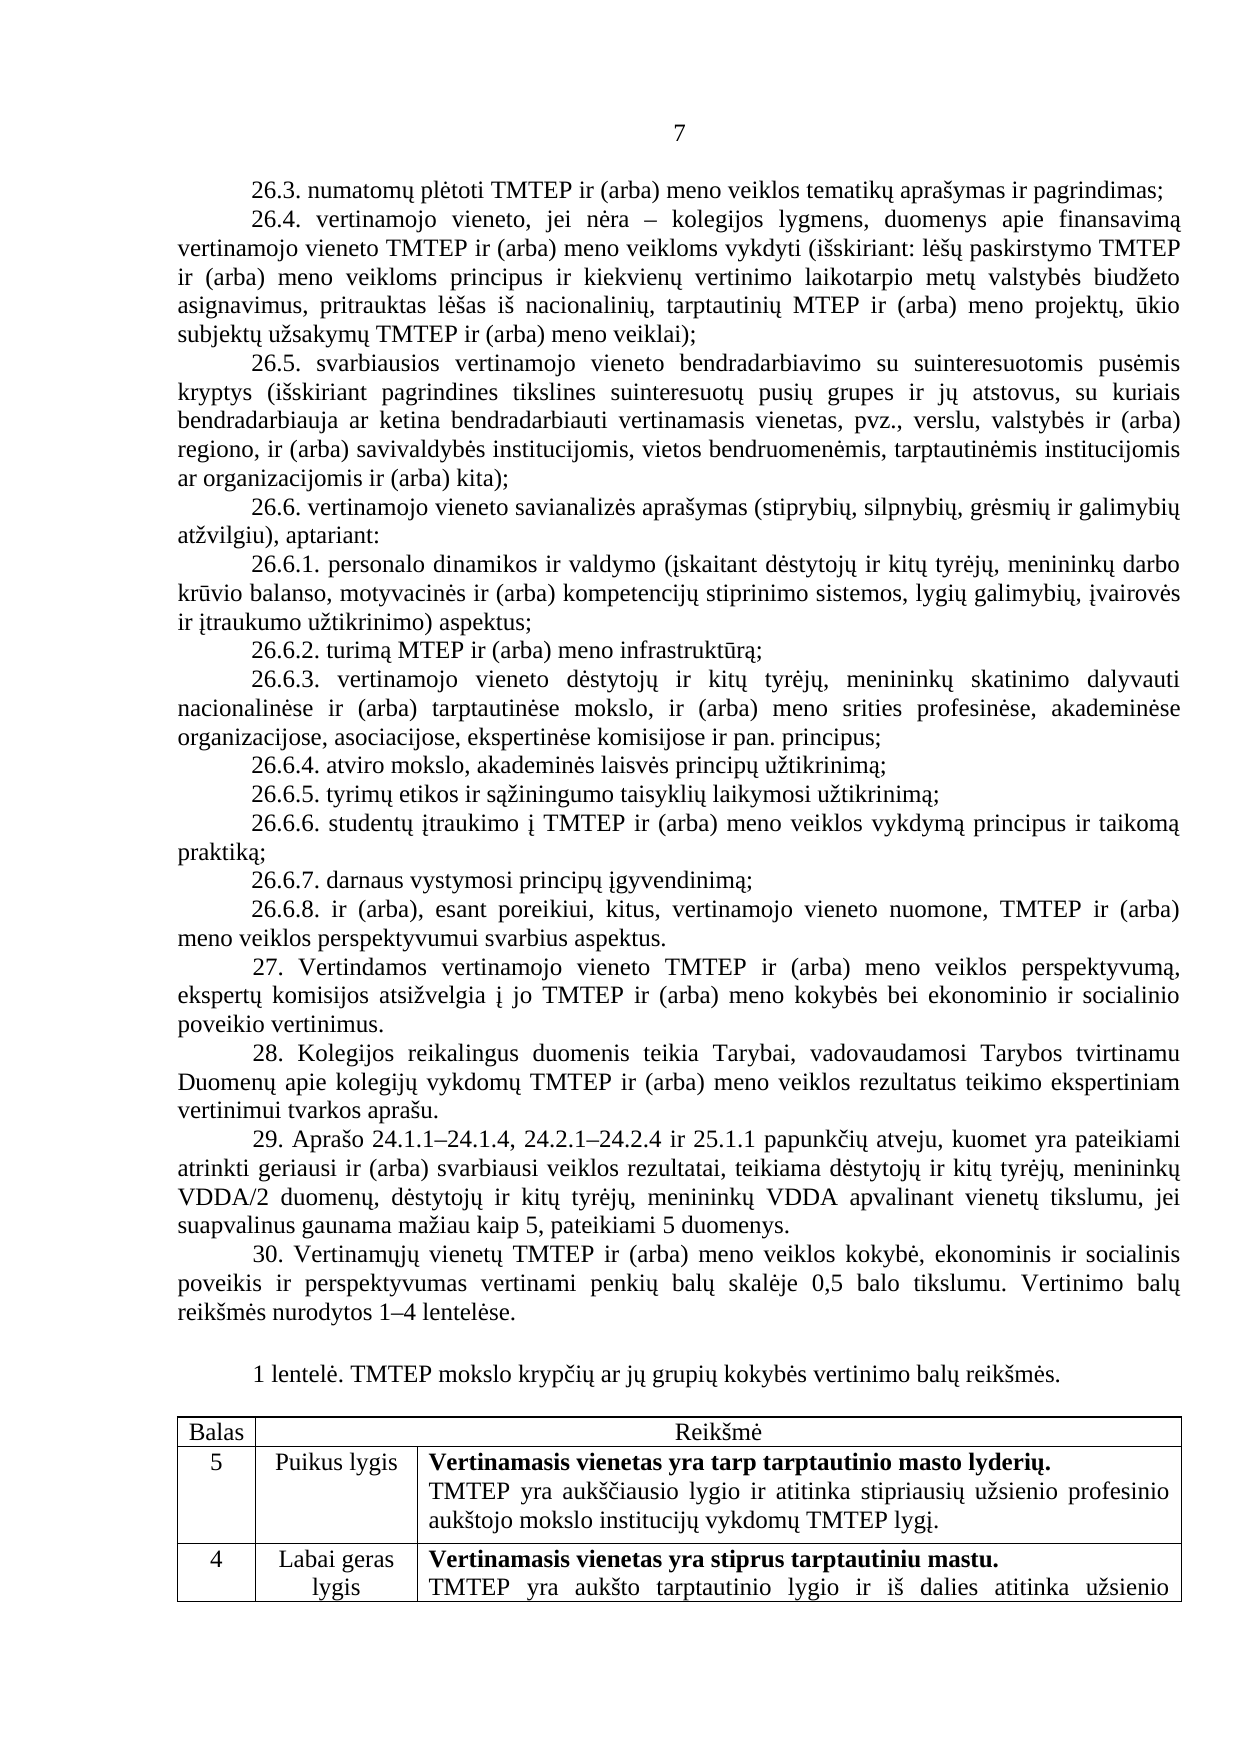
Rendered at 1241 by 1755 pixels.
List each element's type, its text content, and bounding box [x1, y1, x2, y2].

table_cell Labai geras lygis [256, 1544, 417, 1601]
text 26.6.6. studentų įtraukimo į TMTEP ir (arba) meno veiklos vykdymą principus ir taikomą praktiką; [177, 808, 1181, 865]
table_cell 5 [178, 1447, 255, 1543]
table_cell Vertinamasis vienetas yra stiprus tarptautiniu mastu. TMTEP yra aukšto tarptautinio lygio ir iš dalies atitinka užsienio [418, 1544, 1181, 1601]
table_header Reikšmė [256, 1418, 1181, 1446]
text 26.6.2. turimą MTEP ir (arba) meno infrastruktūrą; [177, 635, 1181, 664]
text 26.6. vertinamojo vieneto savianalizės aprašymas (stiprybių, silpnybių, grėsmių ir galimybių atžvilgiu), aptariant: [177, 492, 1181, 549]
text 26.6.8. ir (arba), esant poreikiui, kitus, vertinamojo vieneto nuomone, TMTEP ir (arba) meno veiklos perspektyvumui svarbius aspektus. [177, 894, 1181, 952]
subtitle 1 lentelė. TMTEP mokslo krypčių ar jų grupių kokybės vertinimo balų reikšmės. [177, 1359, 1181, 1388]
table_cell Puikus lygis [256, 1447, 417, 1543]
text 28. Kolegijos reikalingus duomenis teikia Tarybai, vadovaudamosi Tarybos tvirtinamu Duomenų apie kolegijų vykdomų TMTEP ir (arba) meno veiklos rezultatus teikimo ekspertiniam vertinimui tvarkos aprašu. [177, 1038, 1181, 1124]
text 30. Vertinamųjų vienetų TMTEP ir (arba) meno veiklos kokybė, ekonominis ir socialinis poveikis ir perspektyvumas vertinami penkių balų skalėje 0,5 balo tikslumu. Vertinimo balų reikšmės nurodytos 1–4 lentelėse. [177, 1239, 1181, 1325]
text 26.6.7. darnaus vystymosi principų įgyvendinimą; [177, 865, 1181, 894]
table_cell Vertinamasis vienetas yra tarp tarptautinio masto lyderių. TMTEP yra aukščiausio lygio ir atitinka stipriausių užsienio profesinio aukštojo mokslo institucijų vykdomų TMTEP lygį. [418, 1447, 1181, 1543]
text 29. Aprašo 24.1.1–24.1.4, 24.2.1–24.2.4 ir 25.1.1 papunkčių atveju, kuomet yra pateikiami atrinkti geriausi ir (arba) svarbiausi veiklos rezultatai, teikiama dėstytojų ir kitų tyrėjų, menininkų VDDA/2 duomenų, dėstytojų ir kitų tyrėjų, menininkų VDDA apvalinant vienetų tikslumu, jei suapvalinus gaunama mažiau kaip 5, pateikiami 5 duomenys. [177, 1124, 1181, 1239]
text 26.6.4. atviro mokslo, akademinės laisvės principų užtikrinimą; [177, 750, 1181, 779]
text 26.5. svarbiausios vertinamojo vieneto bendradarbiavimo su suinteresuotomis pusėmis kryptys (išskiriant pagrindines tikslines suinteresuotų pusių grupes ir jų atstovus, su kuriais bendradarbiauja ar ketina bendradarbiauti vertinamasis vienetas, pvz., verslu, valstybės ir (arba) regiono, ir (arba) savivaldybės institucijomis, vietos bendruomenėmis, tarptautinėmis institucijomis ar organizacijomis ir (arba) kita); [177, 348, 1181, 492]
text 26.4. vertinamojo vieneto, jei nėra – kolegijos lygmens, duomenys apie finansavimą vertinamojo vieneto TMTEP ir (arba) meno veikloms vykdyti (išskiriant: lėšų paskirstymo TMTEP ir (arba) meno veikloms principus ir kiekvienų vertinimo laikotarpio metų valstybės biudžeto asignavimus, pritrauktas lėšas iš nacionalinių, tarptautinių MTEP ir (arba) meno projektų, ūkio subjektų užsakymų TMTEP ir (arba) meno veiklai); [177, 204, 1181, 348]
text 26.6.3. vertinamojo vieneto dėstytojų ir kitų tyrėjų, menininkų skatinimo dalyvauti nacionalinėse ir (arba) tarptautinėse mokslo, ir (arba) meno srities profesinėse, akademinėse organizacijose, asociacijose, ekspertinėse komisijose ir pan. principus; [177, 664, 1181, 750]
text 26.6.5. tyrimų etikos ir sąžiningumo taisyklių laikymosi užtikrinimą; [177, 779, 1181, 808]
table_header Balas [178, 1418, 255, 1446]
table_cell 4 [178, 1544, 255, 1601]
text 26.3. numatomų plėtoti TMTEP ir (arba) meno veiklos tematikų aprašymas ir pagrindimas; [177, 175, 1181, 204]
text 26.6.1. personalo dinamikos ir valdymo (įskaitant dėstytojų ir kitų tyrėjų, menininkų darbo krūvio balanso, motyvacinės ir (arba) kompetencijų stiprinimo sistemos, lygių galimybių, įvairovės ir įtraukumo užtikrinimo) aspektus; [177, 549, 1181, 635]
text 27. Vertindamos vertinamojo vieneto TMTEP ir (arba) meno veiklos perspektyvumą, ekspertų komisijos atsižvelgia į jo TMTEP ir (arba) meno kokybės bei ekonominio ir socialinio poveikio vertinimus. [177, 952, 1181, 1038]
